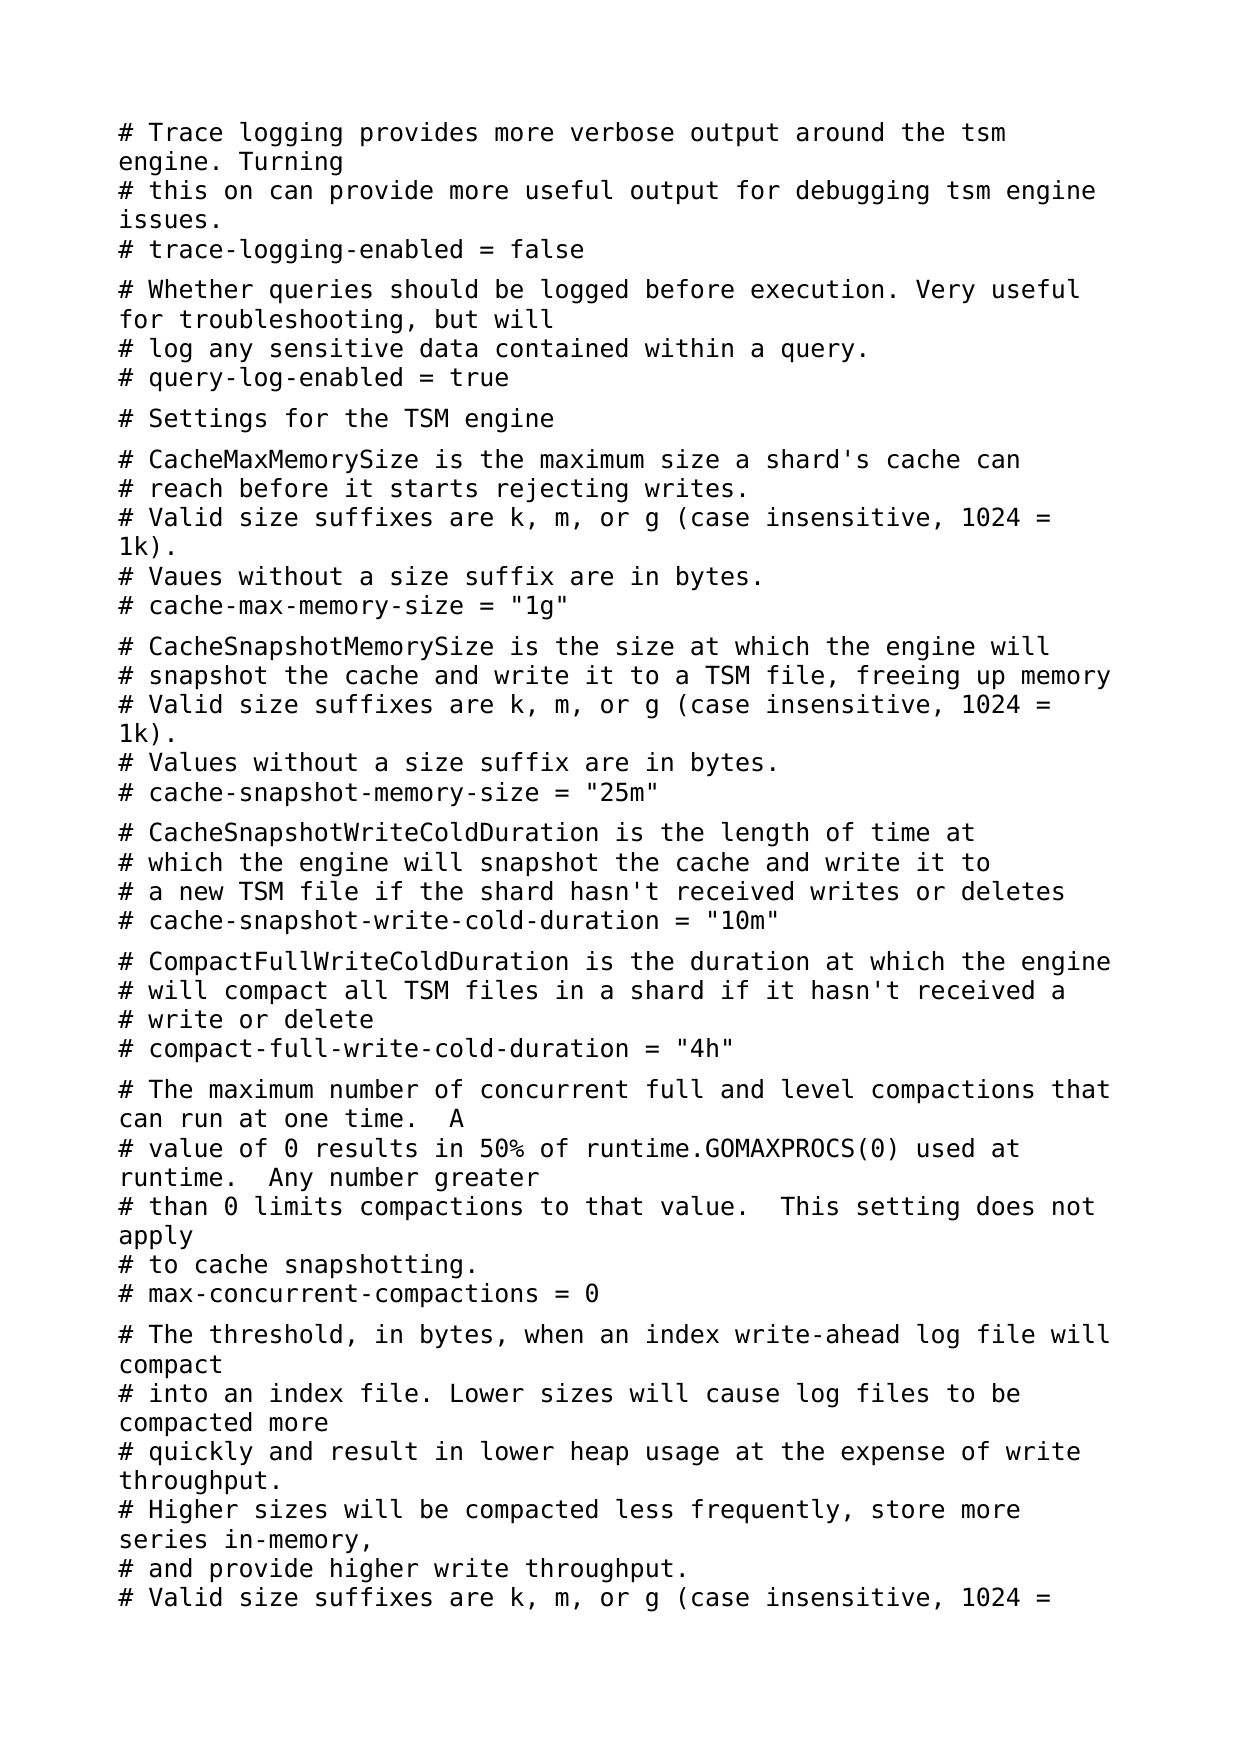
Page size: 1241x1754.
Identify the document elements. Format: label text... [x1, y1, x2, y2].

text # CompactFullWriteColdDuration is the duration at which the engine # will compact all TSM files in a shard if it hasn't received a # write or delete # compact-full-write-cold-duration = "4h" [118, 947, 1122, 1064]
text # CacheSnapshotWriteColdDuration is the length of time at # which the engine will snapshot the cache and write it to # a new TSM file if the shard hasn't received writes or deletes # cache-snapshot-write-cold-duration = "10m" [118, 819, 1122, 935]
text # The maximum number of concurrent full and level compactions that can run at one time. A # value of 0 results in 50% of runtime.GOMAXPROCS(0) used at runtime. Any number greater # than 0 limits compactions to that value. This setting does not apply # to cache snapshotting. # max-concurrent-compactions = 0 [118, 1076, 1122, 1309]
text # Settings for the TSM engine [118, 404, 1122, 433]
text # Whether queries should be logged before execution. Very useful for troubleshooting, but will # log any sensitive data contained within a query. # query-log-enabled = true [118, 276, 1122, 392]
text # The threshold, in bytes, when an index write-ahead log file will compact # into an index file. Lower sizes will cause log files to be compacted more # quickly and result in lower heap usage at the expense of write throughput. # Higher sizes will be compacted less frequently, store more series in-memory, # and provide higher write throughput. # Valid size suffixes are k, m, or g (case insensitive, 1024 = [118, 1321, 1122, 1612]
text # CacheSnapshotMemorySize is the size at which the engine will # snapshot the cache and write it to a TSM file, freeing up memory # Valid size suffixes are k, m, or g (case insensitive, 1024 = 1k). # Values without a size suffix are in bytes. # cache-snapshot-memory-size = "25m" [118, 632, 1122, 807]
text # Trace logging provides more verbose output around the tsm engine. Turning # this on can provide more useful output for debugging tsm engine issues. # trace-logging-enabled = false [118, 118, 1122, 264]
text # CacheMaxMemorySize is the maximum size a shard's cache can # reach before it starts rejecting writes. # Valid size suffixes are k, m, or g (case insensitive, 1024 = 1k). # Vaues without a size suffix are in bytes. # cache-max-memory-size = "1g" [118, 445, 1122, 620]
